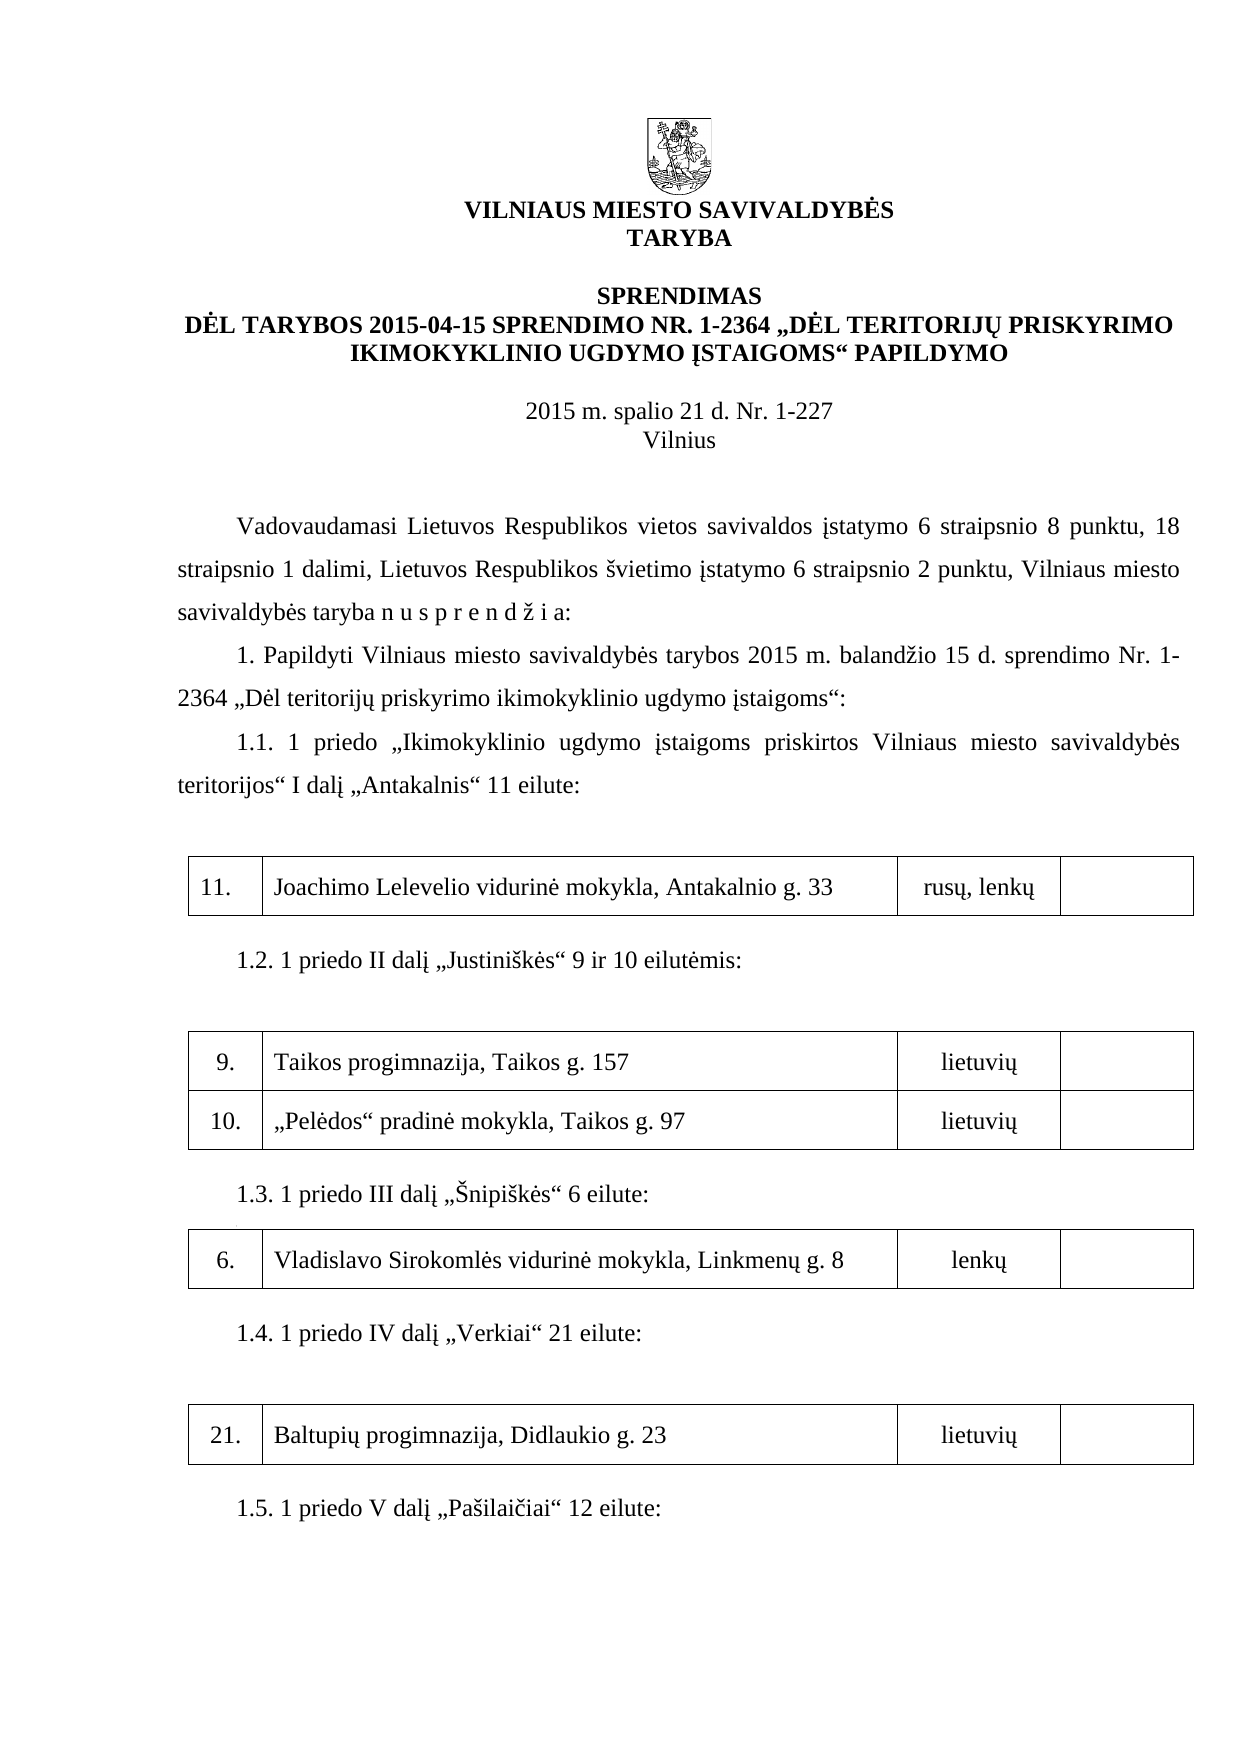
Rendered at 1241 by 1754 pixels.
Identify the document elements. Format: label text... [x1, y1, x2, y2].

text 1.3. 1 priedo III dalį „Šnipiškės“ 6 eilute: [177, 1179, 1181, 1208]
text SPRENDIMAS [177, 281, 1181, 310]
table_header [1061, 1032, 1193, 1090]
table_header [1061, 1230, 1193, 1288]
table_header [1061, 1405, 1193, 1463]
text 1.1. 1 priedo „Ikimokyklinio ugdymo įstaigoms priskirtos Vilniaus miesto savivaldybės teritorijos“ I dalį „Antakalnis“ 11 eilute: [177, 727, 1181, 798]
table_header 6. [189, 1230, 262, 1288]
table_header 9. [189, 1032, 262, 1090]
text VILNIAUS MIESTO SAVIVALDYBĖS [177, 195, 1181, 223]
table_header 11. [189, 857, 262, 915]
text 1. Papildyti Vilniaus miesto savivaldybės tarybos 2015 m. balandžio 15 d. sprendimo Nr. 1-2364 „Dėl teritorijų priskyrimo ikimokyklinio ugdymo įstaigoms“: [177, 640, 1181, 712]
table_cell „Pelėdos“ pradinė mokykla, Taikos g. 97 [263, 1091, 897, 1149]
table_cell 10. [189, 1091, 262, 1149]
table_cell [1061, 1091, 1193, 1149]
table_header lenkų [898, 1230, 1060, 1288]
table_header rusų, lenkų [898, 857, 1060, 915]
text 1.2. 1 priedo II dalį „Justiniškės“ 9 ir 10 eilutėmis: [177, 945, 1181, 973]
table_header lietuvių [898, 1032, 1060, 1090]
table_header Joachimo Lelevelio vidurinė mokykla, Antakalnio g. 33 [263, 857, 897, 915]
text 2015 m. spalio 21 d. Nr. 1-227 [177, 396, 1181, 425]
text Vilnius [177, 425, 1181, 453]
table_header Baltupių progimnazija, Didlaukio g. 23 [263, 1405, 897, 1463]
text DĖL TARYBOS 2015-04-15 SPRENDIMO NR. 1-2364 „DĖL TERITORIJŲ PRISKYRIMO IKIMOKYKLINIO UGDYMO ĮSTAIGOMS“ PAPILDYMO [177, 310, 1181, 367]
text 1.4. 1 priedo IV dalį „Verkiai“ 21 eilute: [177, 1318, 1181, 1347]
table_header Vladislavo Sirokomlės vidurinė mokykla, Linkmenų g. 8 [263, 1230, 897, 1288]
text 1.5. 1 priedo V dalį „Pašilaičiai“ 12 eilute: [177, 1493, 1181, 1522]
table_header Taikos progimnazija, Taikos g. 157 [263, 1032, 897, 1090]
text TARYBA [177, 223, 1181, 252]
table_cell lietuvių [898, 1091, 1060, 1149]
table_header [1061, 857, 1193, 915]
text , [177, 1222, 1181, 1227]
text Vadovaudamasi Lietuvos Respublikos vietos savivaldos įstatymo 6 straipsnio 8 punktu, 18 straipsnio 1 dalimi, Lietuvos Respublikos švietimo įstatymo 6 straipsnio 2 punktu, Vilniaus miesto savivaldybės taryba n u s p r e n d ž i a: [177, 511, 1181, 626]
table_header 21. [189, 1405, 262, 1463]
table_header lietuvių [898, 1405, 1060, 1463]
